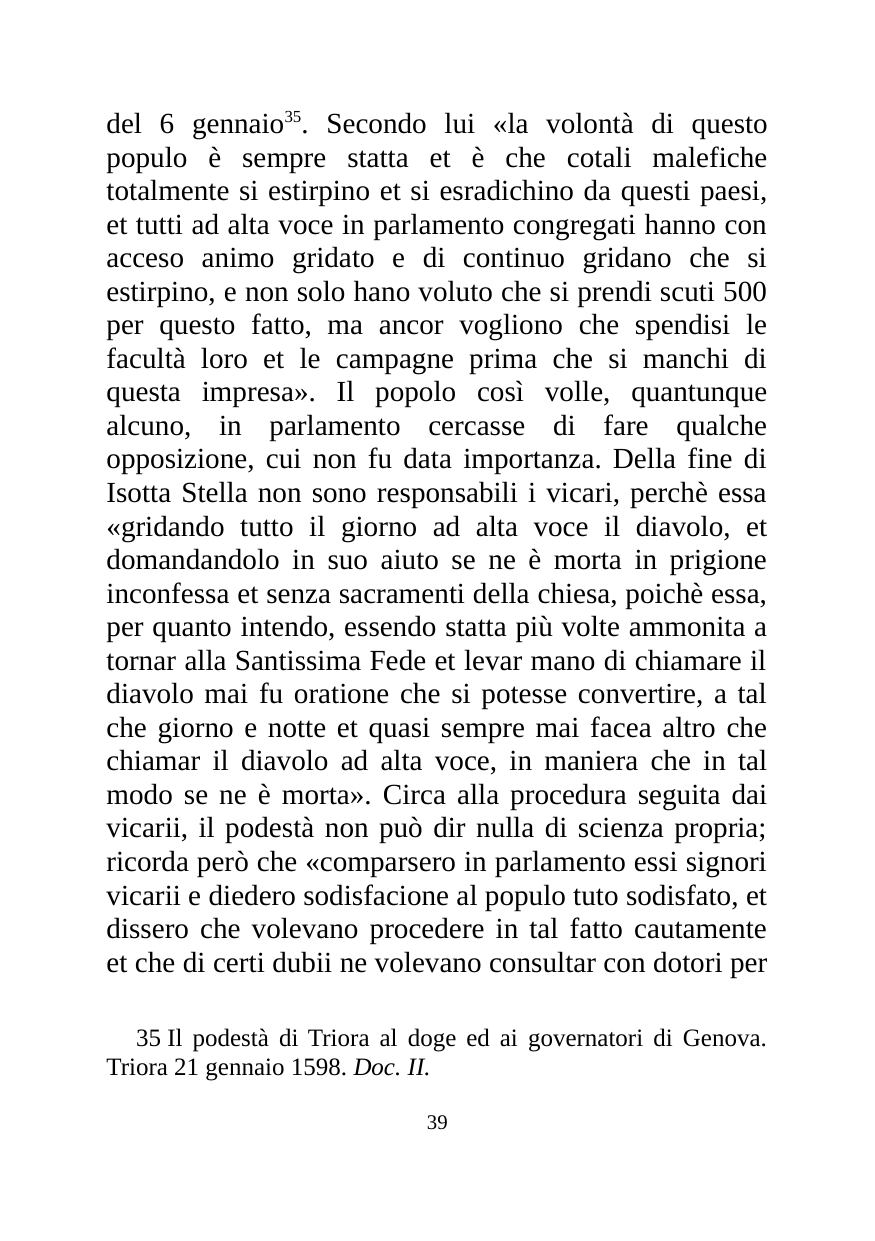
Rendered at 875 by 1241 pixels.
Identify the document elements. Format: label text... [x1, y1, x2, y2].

text La lettera del vicario vescovile d'Albenga, veniva confermata dal podestà di Triora Stefano Carrega, che il 21 gennaio 1588 scriveva efficacemente in difesa dei processi fatti contro le streghe, cercando di dare maggiore forza a quanto aveva già detto in altra lettera del 6 gennaio. Secondo lui «la volontà di questo populo è sempre statta et è che cotali malefiche totalmente si estirpino et si esradichino da questi paesi, et tutti ad alta voce in parlamento congregati hanno con acceso animo gridato e di continuo gridano che si estirpino, e non solo hano voluto che si prendi scuti 500 per questo fatto, ma ancor vogliono che spendisi le facultà loro et le campagne prima che si manchi di questa impresa». Il popolo così volle, quantunque alcuno, in parlamento cercasse di fare qualche opposizione, cui non fu data importanza. Della fine di Isotta Stella non sono responsabili i vicari, perchè essa «gridando tutto il giorno ad alta voce il diavolo, et domandandolo in suo aiuto se ne è morta in prigione inconfessa et senza sacramenti della chiesa, poichè essa, per quanto intendo, essendo statta più volte ammonita a tornar alla Santissima Fede et levar mano di chiamare il diavolo mai fu oratione che si potesse convertire, a tal che giorno e notte et quasi sempre mai facea altro che chiamar il diavolo ad alta voce, in maniera che in tal modo se ne è morta». Circa alla procedura seguita dai vicarii, il podestà non può dir nulla di scienza propria; ricorda però che «comparsero in parlamento essi signori vicarii e diedero sodisfacione al populo tuto sodisfato, et dissero che volevano procedere in tal fatto cautamente et che di certi dubii ne volevano consultar con dotori per non far giudicio nè a povere nè a riche, et il parlamento tuto restò sodisfatissimo del loro procedere, nè fu alcuno che dicesse una minima parola in contrario». Anche il podestà assicura che quella povera donna che si gettò dal balcone, non lo fece per timore dei tormenti, invece «indotta dal diavolo». Manda egli pure la notizia che si finirà il «processo delle confesse et convincte» senza procedere contro le denunziate non sospette per altri indizii, e finisce dichiarando la verità delle cose esposte, «il che se altramenti havesi fatto et facesse mi sottoporei si come mi sottopongo ad ogni pena e castigo». [106, 106, 768, 978]
text Il podestà di Triora al doge ed ai governatori di Genova. Triora 21 gennaio 1598. Doc. II. [106, 1023, 768, 1080]
